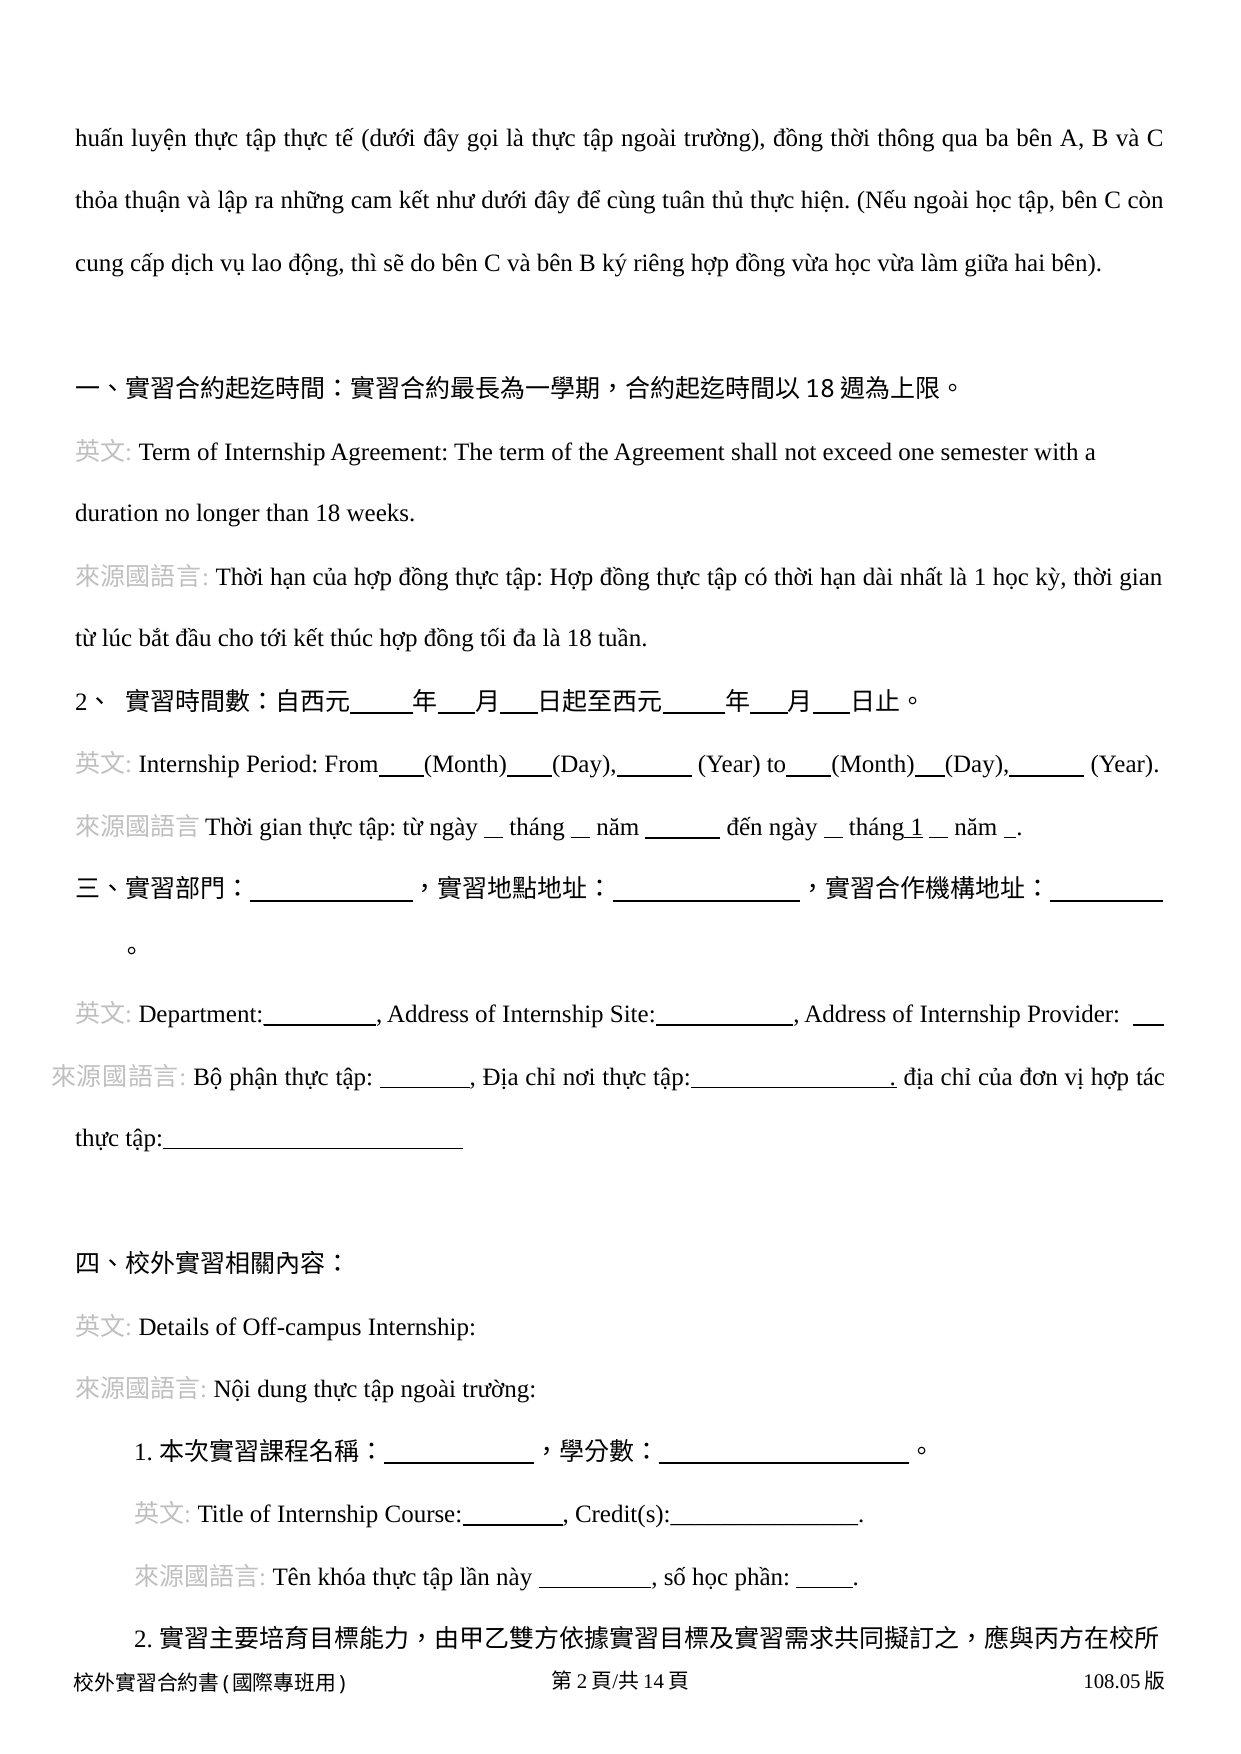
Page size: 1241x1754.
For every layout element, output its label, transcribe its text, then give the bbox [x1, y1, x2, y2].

text 英文: Department:_ , Address of Internship Site: , Address of Internship Provider: [75, 970, 1165, 1033]
text 四、校外實習相關內容： [75, 1220, 1165, 1283]
text 英文: Details of Off-campus Internship: [75, 1283, 1165, 1345]
text 來源國語言: Bộ phận thực tập: , Địa chỉ nơi thực tập: . địa chỉ của đơn vị hợp tác thực tập: [16, 1033, 1165, 1158]
text 來源國語言: Nội dung thực tập ngoài trường: [75, 1345, 1165, 1408]
text 來源國語言Thời gian thực tập: từ ngày tháng năm đến ngày tháng 1 năm . [75, 783, 1165, 845]
text 一、實習合約起迄時間：實習合約最長為一學期，合約起迄時間以18週為上限。 [75, 345, 1165, 408]
text huấn luyện thực tập thực tế (dưới đây gọi là thực tập ngoài trường), đồng thời thông qua ba bên A, B và C thỏa thuận và lập ra những cam kết như dưới đây để cùng tuân thủ thực hiện. (Nếu ngoài học tập, bên C còn cung cấp dịch vụ lao động, thì sẽ do bên C và bên B ký riêng hợp đồng vừa học vừa làm giữa hai bên). [75, 95, 1165, 283]
text 英文: Internship Period: From (Month) (Day), (Year) to (Month) (Day), (Year). [75, 720, 1165, 783]
list 實習時間數：自西元 年 月 日起至西元 年 月 日止。 [75, 658, 1165, 720]
text 來源國語言: Thời hạn của hợp đồng thực tập: Hợp đồng thực tập có thời hạn dài nhất là 1 học kỳ, thời gian từ lúc bắt đầu cho tới kết thúc hợp đồng tối đa là 18 tuần. [75, 533, 1165, 658]
text 2. 實習主要培育目標能力，由甲乙雙方依據實習目標及實習需求共同擬訂之，應與丙方在校所 [134, 1595, 1165, 1658]
text 1. 本次實習課程名稱： ，學分數： 。 [134, 1408, 1165, 1470]
text 三、實習部門： ，實習地點地址： ，實習合作機構地址： 。 [75, 845, 1165, 970]
text 英文: Term of Internship Agreement: The term of the Agreement shall not exceed one semester with a duration no longer than 18 weeks. [75, 408, 1165, 533]
text 來源國語言: Tên khóa thực tập lần này , số học phần: . [134, 1533, 1165, 1595]
text 英文: Title of Internship Course: , Credit(s):_______________. [75, 1470, 1165, 1533]
